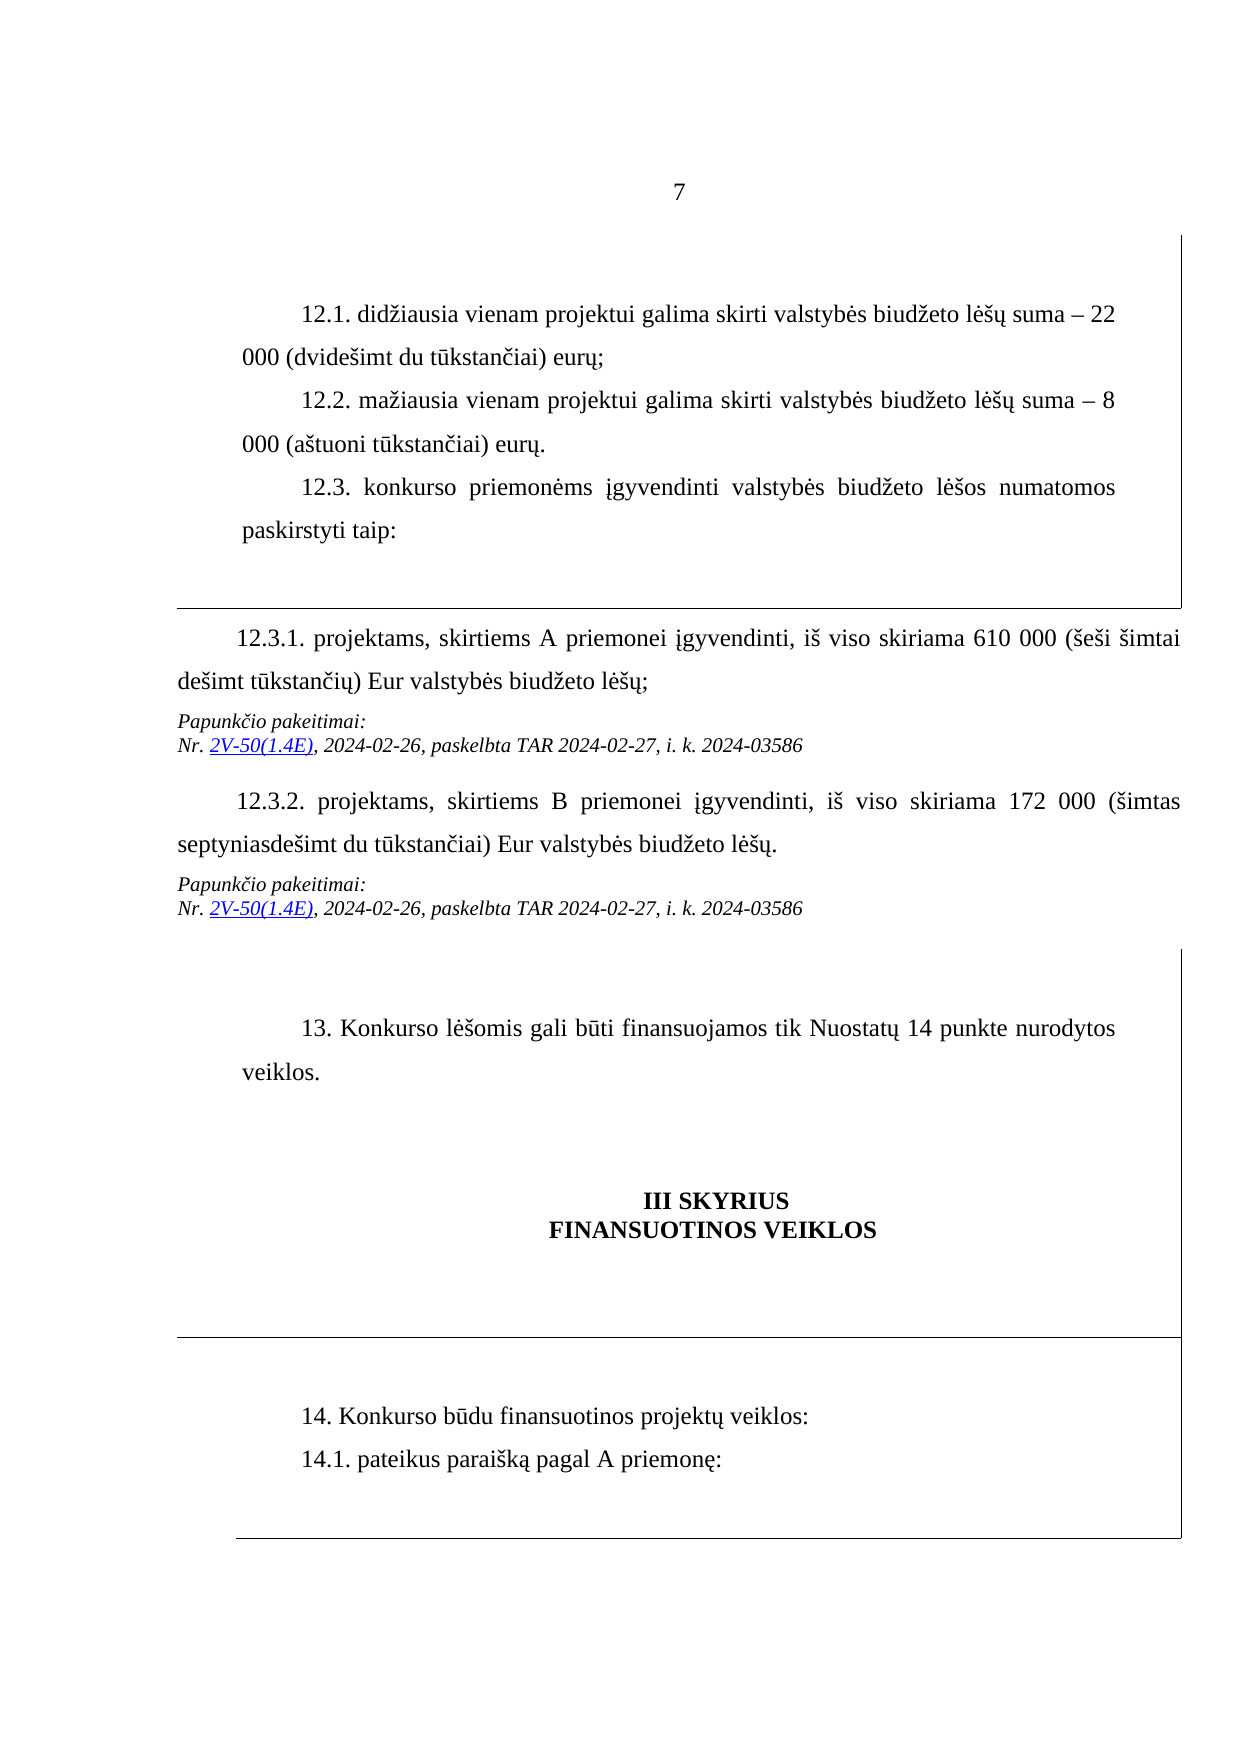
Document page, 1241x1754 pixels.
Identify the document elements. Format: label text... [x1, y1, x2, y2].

text 12.3.2. projektams, skirtiems B priemonei įgyvendinti, iš viso skiriama 172 000 (šimtas septyniasdešimt du tūkstančiai) Eur valstybės biudžeto lėšų. [177, 786, 1181, 858]
text Papunkčio pakeitimai: [177, 872, 1181, 896]
text 13. Konkurso lėšomis gali būti finansuojamos tik Nuostatų 14 punkte nurodytos veiklos. [177, 949, 1181, 1085]
text finansuotinos veiklos [177, 1215, 1181, 1243]
text 14.1. pateikus paraišką pagal A priemonę: [236, 1380, 1181, 1538]
text 14. Konkurso būdu finansuotinos projektų veiklos: [236, 1337, 1181, 1380]
text III skyrius [177, 1121, 1181, 1215]
text 12.3.1. projektams, skirtiems A priemonei įgyvendinti, iš viso skiriama 610 000 (šeši šimtai dešimt tūkstančių) Eur valstybės biudžeto lėšų; [177, 623, 1181, 694]
text Papunkčio pakeitimai: [177, 709, 1181, 733]
text Nr. 2V-50(1.4E), 2024-02-26, paskelbta TAR 2024-02-27, i. k. 2024-03586 [177, 733, 1181, 757]
text 12.2. mažiausia vienam projektui galima skirti valstybės biudžeto lėšų suma – 8 000 (aštuoni tūkstančiai) eurų. [177, 321, 1181, 407]
text 12.3. konkurso priemonėms įgyvendinti valstybės biudžeto lėšos numatomos paskirstyti taip: [177, 407, 1181, 608]
text 12.1. didžiausia vienam projektui galima skirti valstybės biudžeto lėšų suma – 22 000 (dvidešimt du tūkstančiai) eurų; [177, 235, 1181, 321]
text Nr. 2V-50(1.4E), 2024-02-26, paskelbta TAR 2024-02-27, i. k. 2024-03586 [177, 896, 1181, 920]
